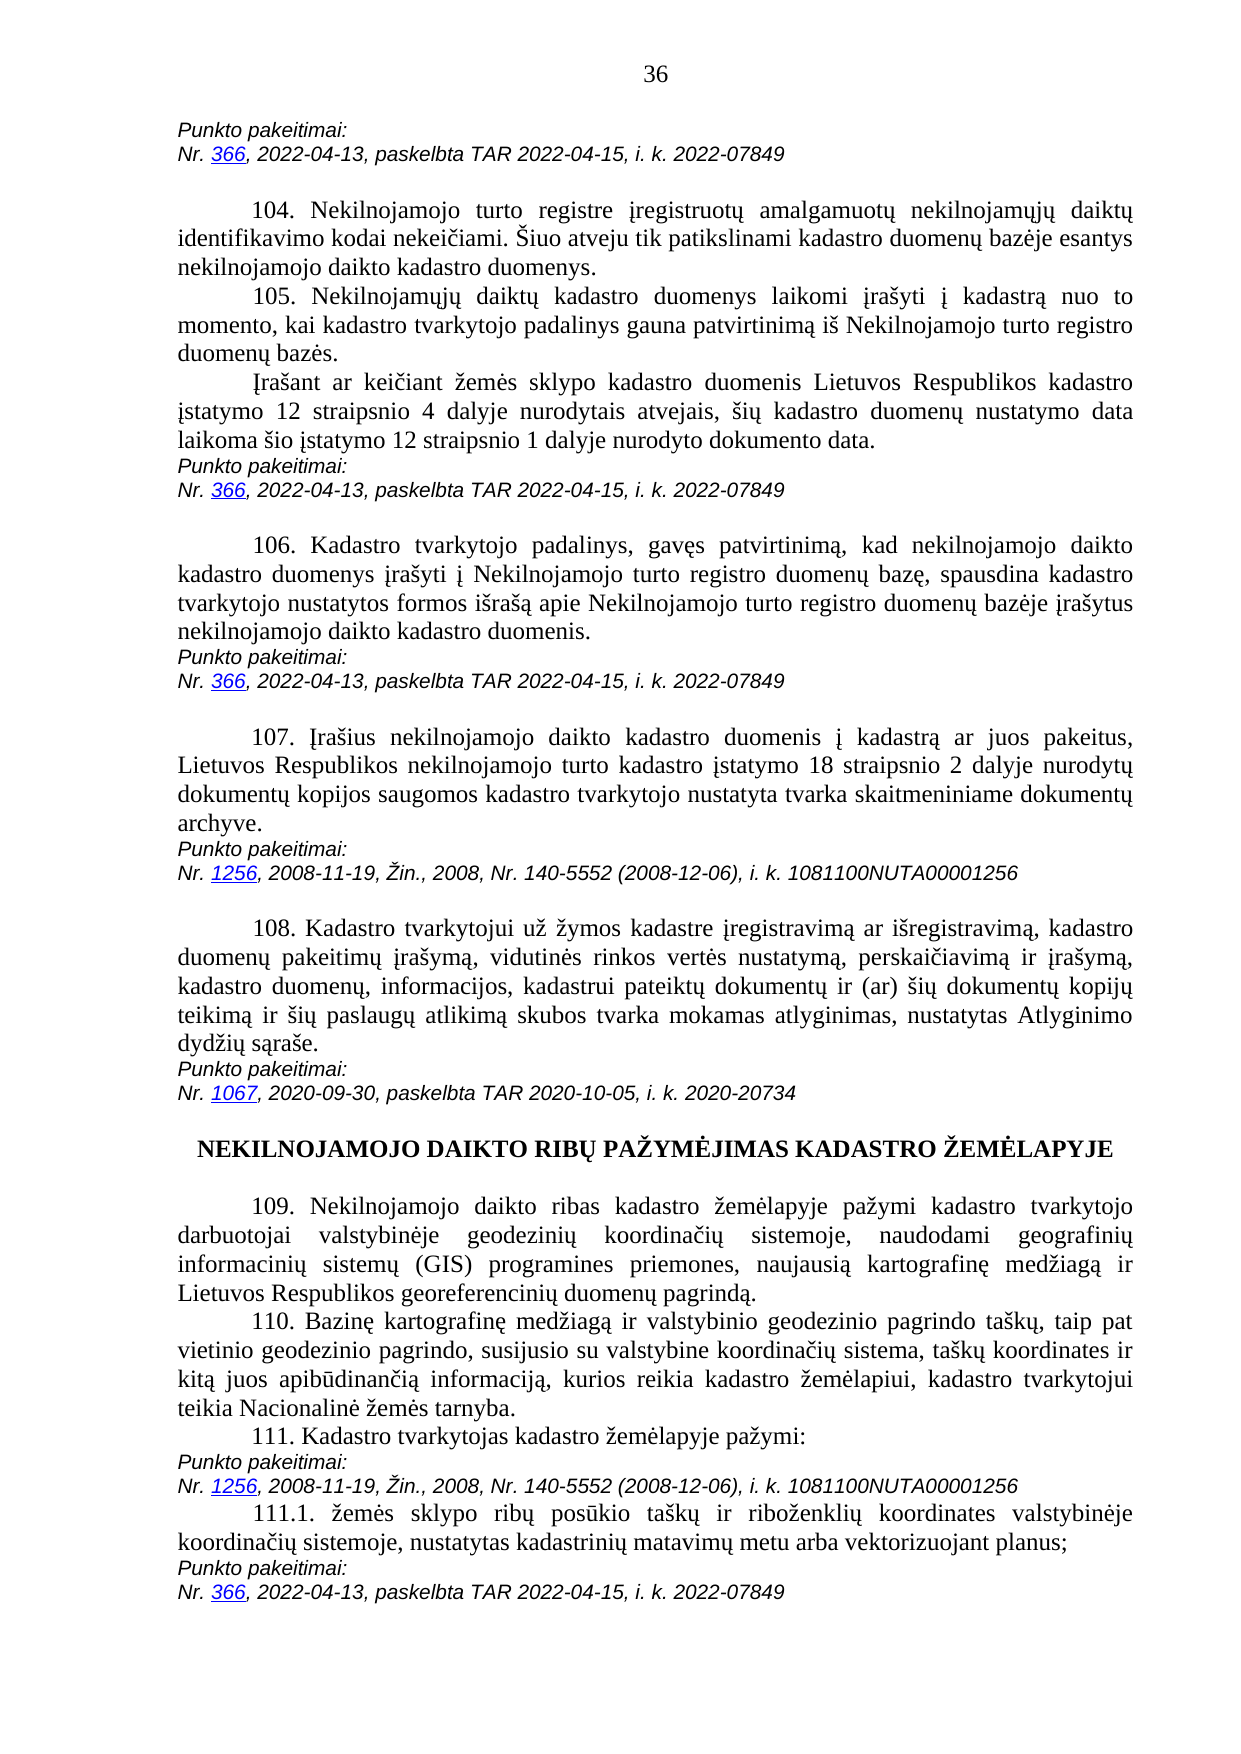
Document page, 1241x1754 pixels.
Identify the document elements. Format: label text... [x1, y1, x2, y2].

text Nr. 366, 2022-04-13, paskelbta TAR 2022-04-15, i. k. 2022-07849 [177, 142, 1134, 166]
text Nr. 366, 2022-04-13, paskelbta TAR 2022-04-15, i. k. 2022-07849 [177, 1579, 1134, 1603]
text Punkto pakeitimai: [177, 118, 1134, 142]
text Nr. 1256, 2008-11-19, Žin., 2008, Nr. 140-5552 (2008-12-06), i. k. 1081100NUTA00001256 [177, 1474, 1134, 1498]
text Nr. 366, 2022-04-13, paskelbta TAR 2022-04-15, i. k. 2022-07849 [177, 477, 1134, 501]
text Punkto pakeitimai: [177, 1556, 1134, 1579]
text 111. Kadastro tvarkytojas kadastro žemėlapyje pažymi: [177, 1421, 1134, 1450]
text Nr. 1256, 2008-11-19, Žin., 2008, Nr. 140-5552 (2008-12-06), i. k. 1081100NUTA00001256 [177, 861, 1134, 885]
text Punkto pakeitimai: [177, 837, 1134, 861]
text Punkto pakeitimai: [177, 1450, 1134, 1474]
text Įrašant ar keičiant žemės sklypo kadastro duomenis Lietuvos Respublikos kadastro įstatymo 12 straipsnio 4 dalyje nurodytais atvejais, šių kadastro duomenų nustatymo data laikoma šio įstatymo 12 straipsnio 1 dalyje nurodyto dokumento data. [177, 367, 1134, 453]
text 110. Bazinę kartografinę medžiagą ir valstybinio geodezinio pagrindo taškų, taip pat vietinio geodezinio pagrindo, susijusio su valstybine koordinačių sistema, taškų koordinates ir kitą juos apibūdinančią informaciją, kurios reikia kadastro žemėlapiui, kadastro tvarkytojui teikia Nacionalinė žemės tarnyba. [177, 1306, 1134, 1421]
subtitle Nekilnojamojo daikto ribų pažymėjimas kadastro žemėlapyje [177, 1134, 1134, 1163]
text Nr. 1067, 2020-09-30, paskelbta TAR 2020-10-05, i. k. 2020-20734 [177, 1081, 1134, 1105]
text 108. Kadastro tvarkytojui už žymos kadastre įregistravimą ar išregistravimą, kadastro duomenų pakeitimų įrašymą, vidutinės rinkos vertės nustatymą, perskaičiavimą ir įrašymą, kadastro duomenų, informacijos, kadastrui pateiktų dokumentų ir (ar) šių dokumentų kopijų teikimą ir šių paslaugų atlikimą skubos tvarka mokamas atlyginimas, nustatytas Atlyginimo dydžių sąraše. [177, 913, 1134, 1057]
text 105. Nekilnojamųjų daiktų kadastro duomenys laikomi įrašyti į kadastrą nuo to momento, kai kadastro tvarkytojo padalinys gauna patvirtinimą iš Nekilnojamojo turto registro duomenų bazės. [177, 281, 1134, 367]
text 107. Įrašius nekilnojamojo daikto kadastro duomenis į kadastrą ar juos pakeitus, Lietuvos Respublikos nekilnojamojo turto kadastro įstatymo 18 straipsnio 2 dalyje nurodytų dokumentų kopijos saugomos kadastro tvarkytojo nustatyta tvarka skaitmeniniame dokumentų archyve. [177, 722, 1134, 837]
text 106. Kadastro tvarkytojo padalinys, gavęs patvirtinimą, kad nekilnojamojo daikto kadastro duomenys įrašyti į Nekilnojamojo turto registro duomenų bazę, spausdina kadastro tvarkytojo nustatytos formos išrašą apie Nekilnojamojo turto registro duomenų bazėje įrašytus nekilnojamojo daikto kadastro duomenis. [177, 530, 1134, 645]
text 104. Nekilnojamojo turto registre įregistruotų amalgamuotų nekilnojamųjų daiktų identifikavimo kodai nekeičiami. Šiuo atveju tik patikslinami kadastro duomenų bazėje esantys nekilnojamojo daikto kadastro duomenys. [177, 195, 1134, 281]
text Nr. 366, 2022-04-13, paskelbta TAR 2022-04-15, i. k. 2022-07849 [177, 669, 1134, 693]
text Punkto pakeitimai: [177, 1057, 1134, 1081]
text 111.1. žemės sklypo ribų posūkio taškų ir riboženklių koordinates valstybinėje koordinačių sistemoje, nustatytas kadastrinių matavimų metu arba vektorizuojant planus; [177, 1498, 1134, 1556]
text Punkto pakeitimai: [177, 645, 1134, 669]
text Punkto pakeitimai: [177, 453, 1134, 477]
text 109. Nekilnojamojo daikto ribas kadastro žemėlapyje pažymi kadastro tvarkytojo darbuotojai valstybinėje geodezinių koordinačių sistemoje, naudodami geografinių informacinių sistemų (GIS) programines priemones, naujausią kartografinę medžiagą ir Lietuvos Respublikos georeferencinių duomenų pagrindą. [177, 1191, 1134, 1306]
